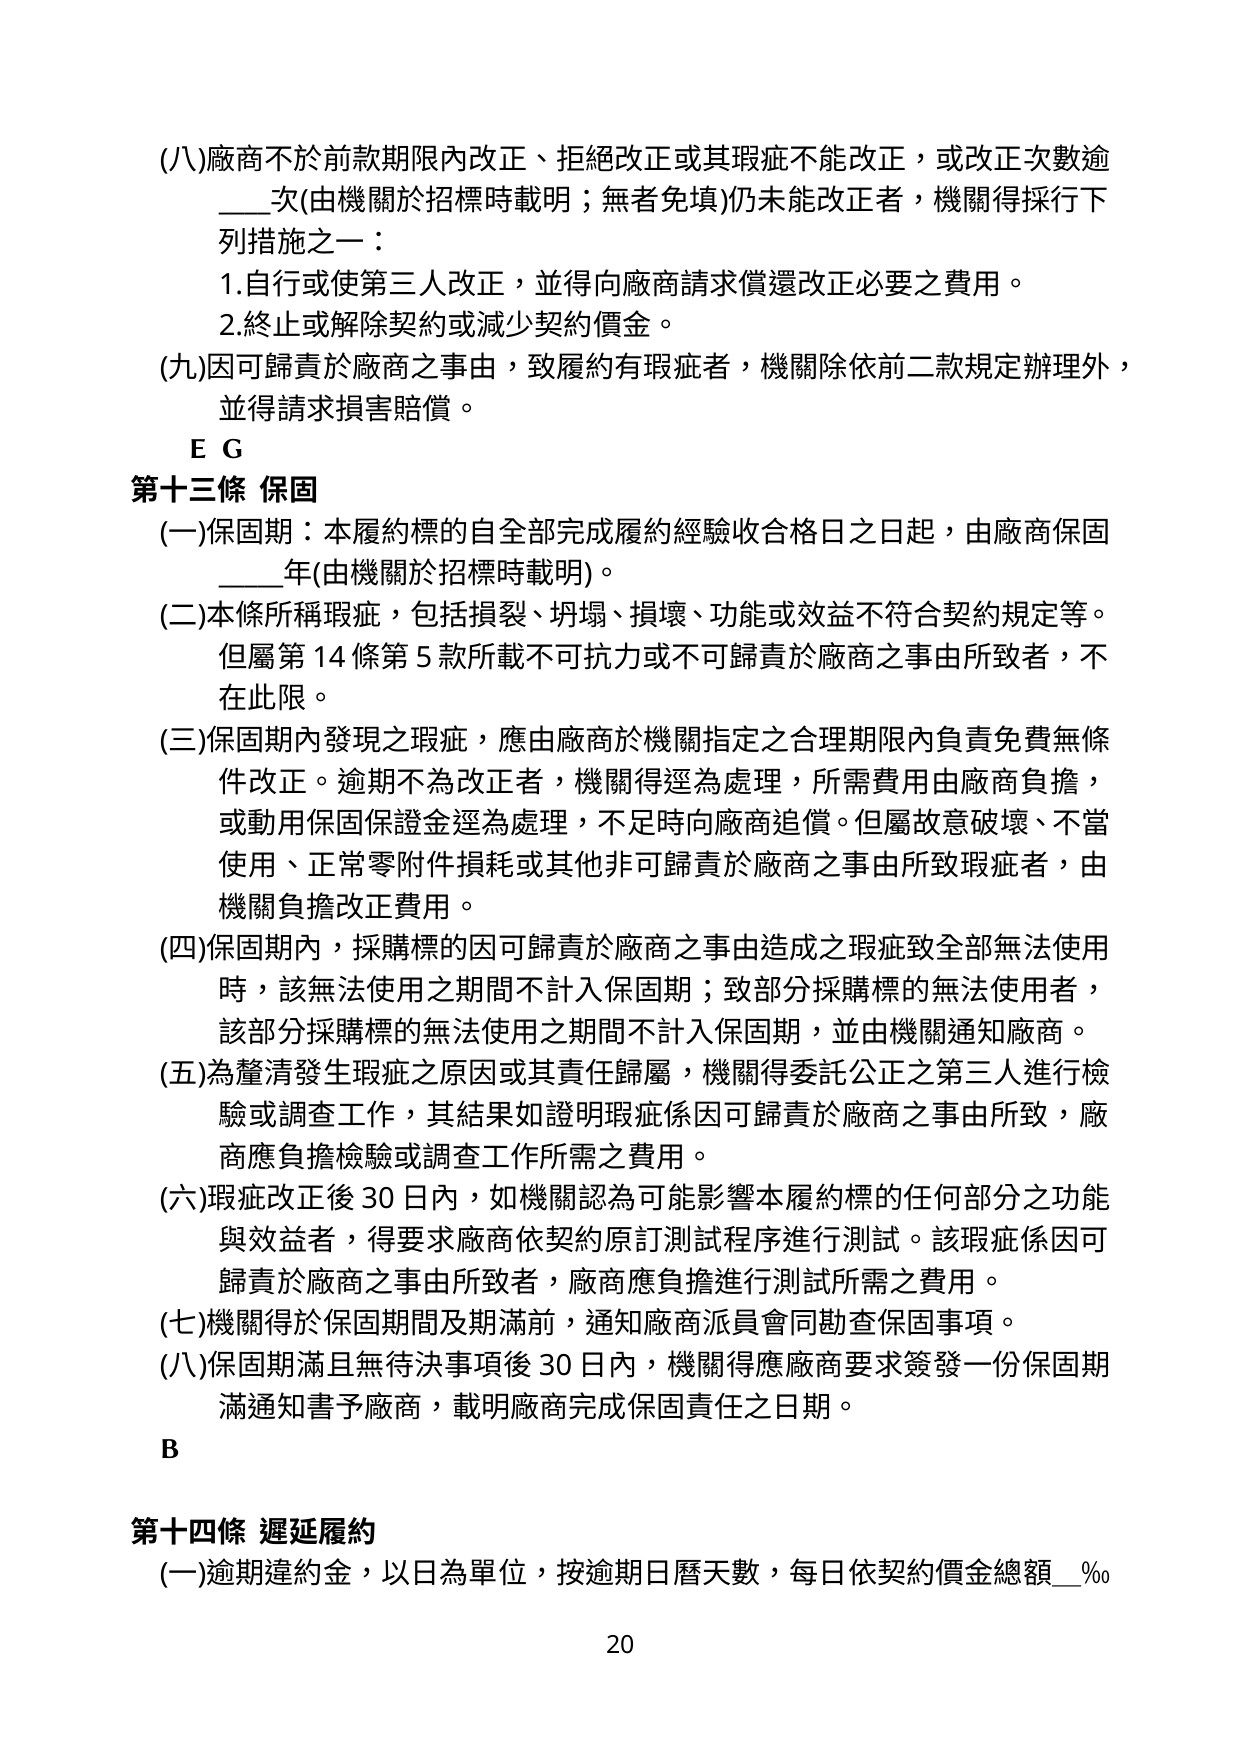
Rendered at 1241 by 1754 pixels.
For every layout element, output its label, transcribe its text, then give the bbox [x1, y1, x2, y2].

text 1.自行或使第三人改正，並得向廠商請求償還改正必要之費用。 [218, 261, 1104, 302]
text  [159, 1426, 1110, 1467]
text   [189, 427, 1104, 467]
text (六)瑕疵改正後30日內，如機關認為可能影響本履約標的任何部分之功能與效益者，得要求廠商依契約原訂測試程序進行測試。該瑕疵係因可歸責於廠商之事由所致者，廠商應負擔進行測試所需之費用。 [159, 1176, 1110, 1301]
text 第十四條 遲延履約 [130, 1509, 1110, 1551]
text (二)本條所稱瑕疵，包括損裂、坍塌、損壞、功能或效益不符合契約規定等。但屬第14條第5款所載不可抗力或不可歸責於廠商之事由所致者，不在此限。 [159, 592, 1110, 717]
text (八)廠商不於前款期限內改正、拒絕改正或其瑕疵不能改正，或改正次數逾____次(由機關於招標時載明；無者免填)仍未能改正者，機關得採行下列措施之一： [159, 136, 1110, 261]
text (一)逾期違約金，以日為單位，按逾期日曆天數，每日依契約價金總額＿‰ [159, 1551, 1110, 1592]
text (一)保固期：本履約標的自全部完成履約經驗收合格日之日起，由廠商保固_____年(由機關於招標時載明)。 [159, 509, 1110, 592]
text (七)機關得於保固期間及期滿前，通知廠商派員會同勘查保固事項。 [159, 1301, 1110, 1342]
text (八)保固期滿且無待決事項後30日內，機關得應廠商要求簽發一份保固期滿通知書予廠商，載明廠商完成保固責任之日期。 [159, 1342, 1110, 1426]
text (三)保固期內發現之瑕疵，應由廠商於機關指定之合理期限內負責免費無條件改正。逾期不為改正者，機關得逕為處理，所需費用由廠商負擔，或動用保固保證金逕為處理，不足時向廠商追償。但屬故意破壞、不當使用、正常零附件損耗或其他非可歸責於廠商之事由所致瑕疵者，由機關負擔改正費用。 [159, 717, 1110, 926]
text (四)保固期內，採購標的因可歸責於廠商之事由造成之瑕疵致全部無法使用時，該無法使用之期間不計入保固期；致部分採購標的無法使用者，該部分採購標的無法使用之期間不計入保固期，並由機關通知廠商。 [159, 926, 1110, 1051]
text 2.終止或解除契約或減少契約價金。 [218, 302, 1104, 344]
text (九)因可歸責於廠商之事由，致履約有瑕疵者，機關除依前二款規定辦理外，並得請求損害賠償。 [159, 344, 1110, 427]
text (五)為釐清發生瑕疵之原因或其責任歸屬，機關得委託公正之第三人進行檢驗或調查工作，其結果如證明瑕疵係因可歸責於廠商之事由所致，廠商應負擔檢驗或調查工作所需之費用。 [159, 1051, 1110, 1176]
text 第十三條 保固 [130, 467, 1110, 509]
